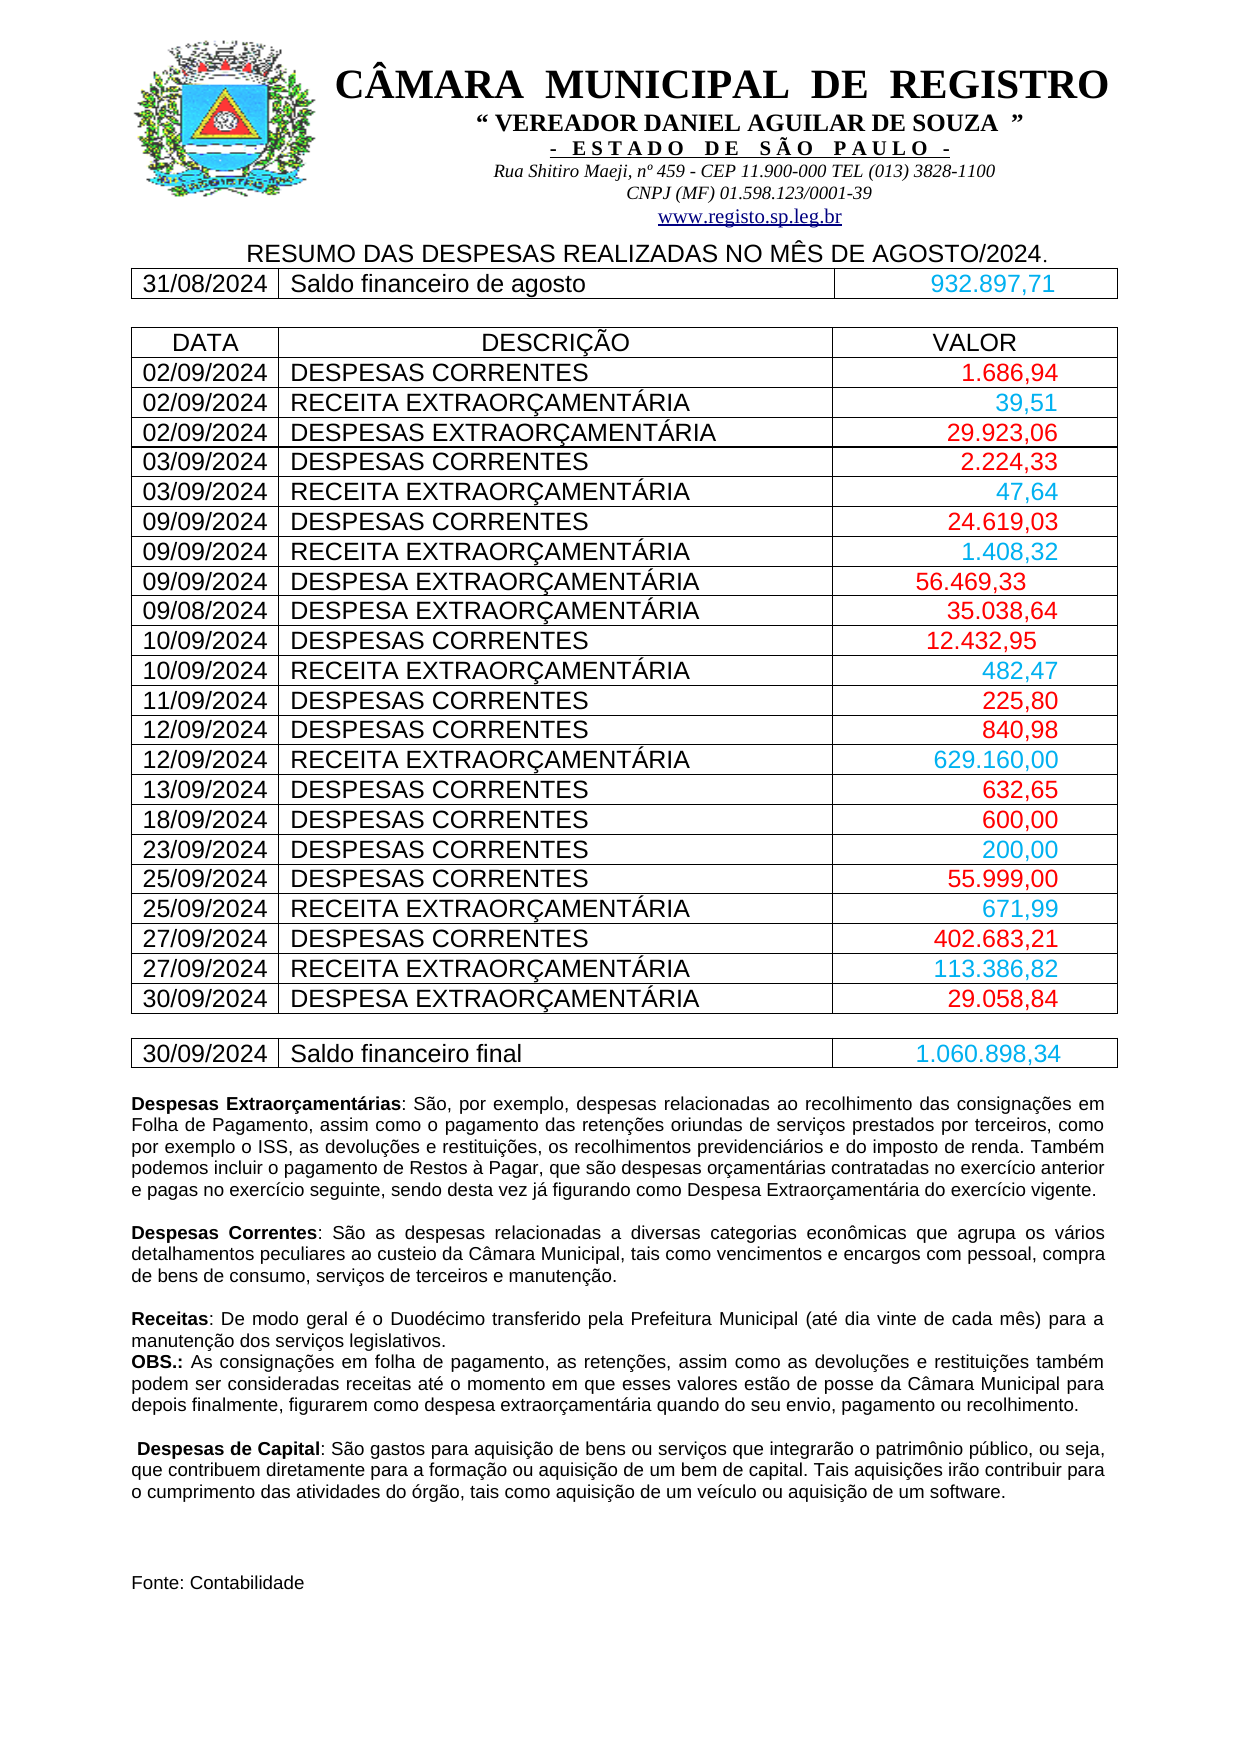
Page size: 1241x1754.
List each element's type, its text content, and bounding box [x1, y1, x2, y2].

table_cell 27/09/2024 [132, 924, 278, 953]
table_cell DESPESA EXTRAORÇAMENTÁRIA [279, 984, 832, 1012]
table_cell 39,51 [833, 388, 1117, 417]
table_cell 1.408,32 [833, 537, 1117, 566]
table_cell [131, 1014, 279, 1037]
table_cell DESPESAS CORRENTES [279, 448, 832, 476]
table_cell 113.386,82 [833, 954, 1117, 983]
table_cell 09/08/2024 [132, 596, 278, 625]
text Despesas Correntes: São as despesas relacionadas a diversas categorias econômicas que agrupa os vários detalhamentos peculiares ao custeio da Câmara Municipal, tais como vencimentos e encargos com pessoal, compra de bens de consumo, serviços de terceiros e manutenção. [131, 1222, 1106, 1286]
table_cell DESPESAS CORRENTES [279, 835, 832, 863]
table_cell 25/09/2024 [132, 894, 278, 923]
table_cell 23/09/2024 [132, 835, 278, 863]
table_cell 29.923,06 [833, 418, 1117, 446]
table_cell RECEITA EXTRAORÇAMENTÁRIA [279, 477, 832, 506]
table_cell [279, 1014, 832, 1037]
table_cell 02/09/2024 [132, 418, 278, 446]
text OBS.: As consignações em folha de pagamento, as retenções, assim como as devoluções e restituições também podem ser consideradas receitas até o momento em que esses valores estão de posse da Câmara Municipal para depois finalmente, figurarem como despesa extraorçamentária quando do seu envio, pagamento ou recolhimento. [131, 1351, 1106, 1416]
table_cell 10/09/2024 [132, 626, 278, 655]
table_cell 200,00 [833, 835, 1117, 863]
table_cell 1.060.898,34 [833, 1039, 1117, 1067]
text Despesas Extraorçamentárias: São, por exemplo, despesas relacionadas ao recolhimento das consignações em Folha de Pagamento, assim como o pagamento das retenções oriundas de serviços prestados por terceiros, como por exemplo o ISS, as devoluções e restituições, os recolhimentos previdenciários e do imposto de renda. Também podemos incluir o pagamento de Restos à Pagar, que são despesas orçamentárias contratadas no exercício anterior e pagas no exercício seguinte, sendo desta vez já figurando como Despesa Extraorçamentária do exercício vigente. [131, 1092, 1106, 1200]
table_cell DESPESAS CORRENTES [279, 924, 832, 953]
table_cell 09/09/2024 [132, 507, 278, 536]
table_cell 12/09/2024 [132, 745, 278, 774]
text Despesas de Capital: São gastos para aquisição de bens ou serviços que integrarão o patrimônio público, ou seja, que contribuem diretamente para a formação ou aquisição de um bem de capital. Tais aquisições irão contribuir para o cumprimento das atividades do órgão, tais como aquisição de um veículo ou aquisição de um software. [131, 1437, 1106, 1502]
table_cell 13/09/2024 [132, 775, 278, 804]
table_cell 12.432,95 [833, 626, 1117, 655]
table_cell DESPESAS CORRENTES [279, 805, 832, 834]
table_header 31/08/2024 [132, 269, 278, 297]
table_cell 24.619,03 [833, 507, 1117, 536]
table_cell RECEITA EXTRAORÇAMENTÁRIA [279, 954, 832, 983]
table_cell 56.469,33 [833, 567, 1117, 595]
table_cell 225,80 [833, 686, 1117, 714]
table_cell 671,99 [833, 894, 1117, 923]
table_cell Saldo financeiro final [279, 1039, 832, 1067]
table_header Saldo financeiro de agosto [279, 269, 834, 297]
table_cell 482,47 [833, 656, 1117, 685]
table_header 932.897,71 [835, 269, 1117, 297]
table_cell 2.224,33 [833, 448, 1117, 476]
table_cell DESPESAS CORRENTES [279, 716, 832, 744]
table_header VALOR [833, 328, 1117, 357]
table_cell 47,64 [833, 477, 1117, 506]
table_cell DESPESAS CORRENTES [279, 358, 832, 387]
table_cell 29.058,84 [833, 984, 1117, 1012]
table_cell 402.683,21 [833, 924, 1117, 953]
table_cell 600,00 [833, 805, 1117, 834]
table_cell RECEITA EXTRAORÇAMENTÁRIA [279, 894, 832, 923]
table_cell 30/09/2024 [132, 984, 278, 1012]
table_header DESCRIÇÃO [279, 328, 832, 357]
table_cell 11/09/2024 [132, 686, 278, 714]
table_cell 02/09/2024 [132, 388, 278, 417]
table_cell 27/09/2024 [132, 954, 278, 983]
table_cell DESPESAS CORRENTES [279, 775, 832, 804]
table_cell 840,98 [833, 716, 1117, 744]
table_cell 12/09/2024 [132, 716, 278, 744]
table_cell DESPESAS EXTRAORÇAMENTÁRIA [279, 418, 832, 446]
text Fonte: Contabilidade [131, 1548, 1106, 1593]
table_cell 30/09/2024 [132, 1039, 278, 1067]
table_cell DESPESA EXTRAORÇAMENTÁRIA [279, 596, 832, 625]
table_cell 09/09/2024 [132, 567, 278, 595]
table_cell 18/09/2024 [132, 805, 278, 834]
text RESUMO DAS DESPESAS REALIZADAS NO MÊS DE AGOSTO/2024. [131, 239, 1162, 268]
table_cell DESPESAS CORRENTES [279, 686, 832, 714]
table_cell DESPESA EXTRAORÇAMENTÁRIA [279, 567, 832, 595]
table_cell 03/09/2024 [132, 477, 278, 506]
table_cell 55.999,00 [833, 865, 1117, 893]
table_cell DESPESAS CORRENTES [279, 626, 832, 655]
table_cell RECEITA EXTRAORÇAMENTÁRIA [279, 656, 832, 685]
table_cell DESPESAS CORRENTES [279, 507, 832, 536]
table_cell 10/09/2024 [132, 656, 278, 685]
table_cell RECEITA EXTRAORÇAMENTÁRIA [279, 745, 832, 774]
table_cell 1.686,94 [833, 358, 1117, 387]
table_cell 02/09/2024 [132, 358, 278, 387]
table_cell 25/09/2024 [132, 865, 278, 893]
table_cell 632,65 [833, 775, 1117, 804]
table_cell DESPESAS CORRENTES [279, 865, 832, 893]
table_cell 35.038,64 [833, 596, 1117, 625]
table_cell 09/09/2024 [132, 537, 278, 566]
table_cell RECEITA EXTRAORÇAMENTÁRIA [279, 388, 832, 417]
table_cell 03/09/2024 [132, 448, 278, 476]
table_cell [832, 1014, 1117, 1037]
table_cell 629.160,00 [833, 745, 1117, 774]
table_header DATA [132, 328, 278, 357]
text Receitas: De modo geral é o Duodécimo transferido pela Prefeitura Municipal (até dia vinte de cada mês) para a manutenção dos serviços legislativos. [131, 1308, 1106, 1351]
table_cell RECEITA EXTRAORÇAMENTÁRIA [279, 537, 832, 566]
